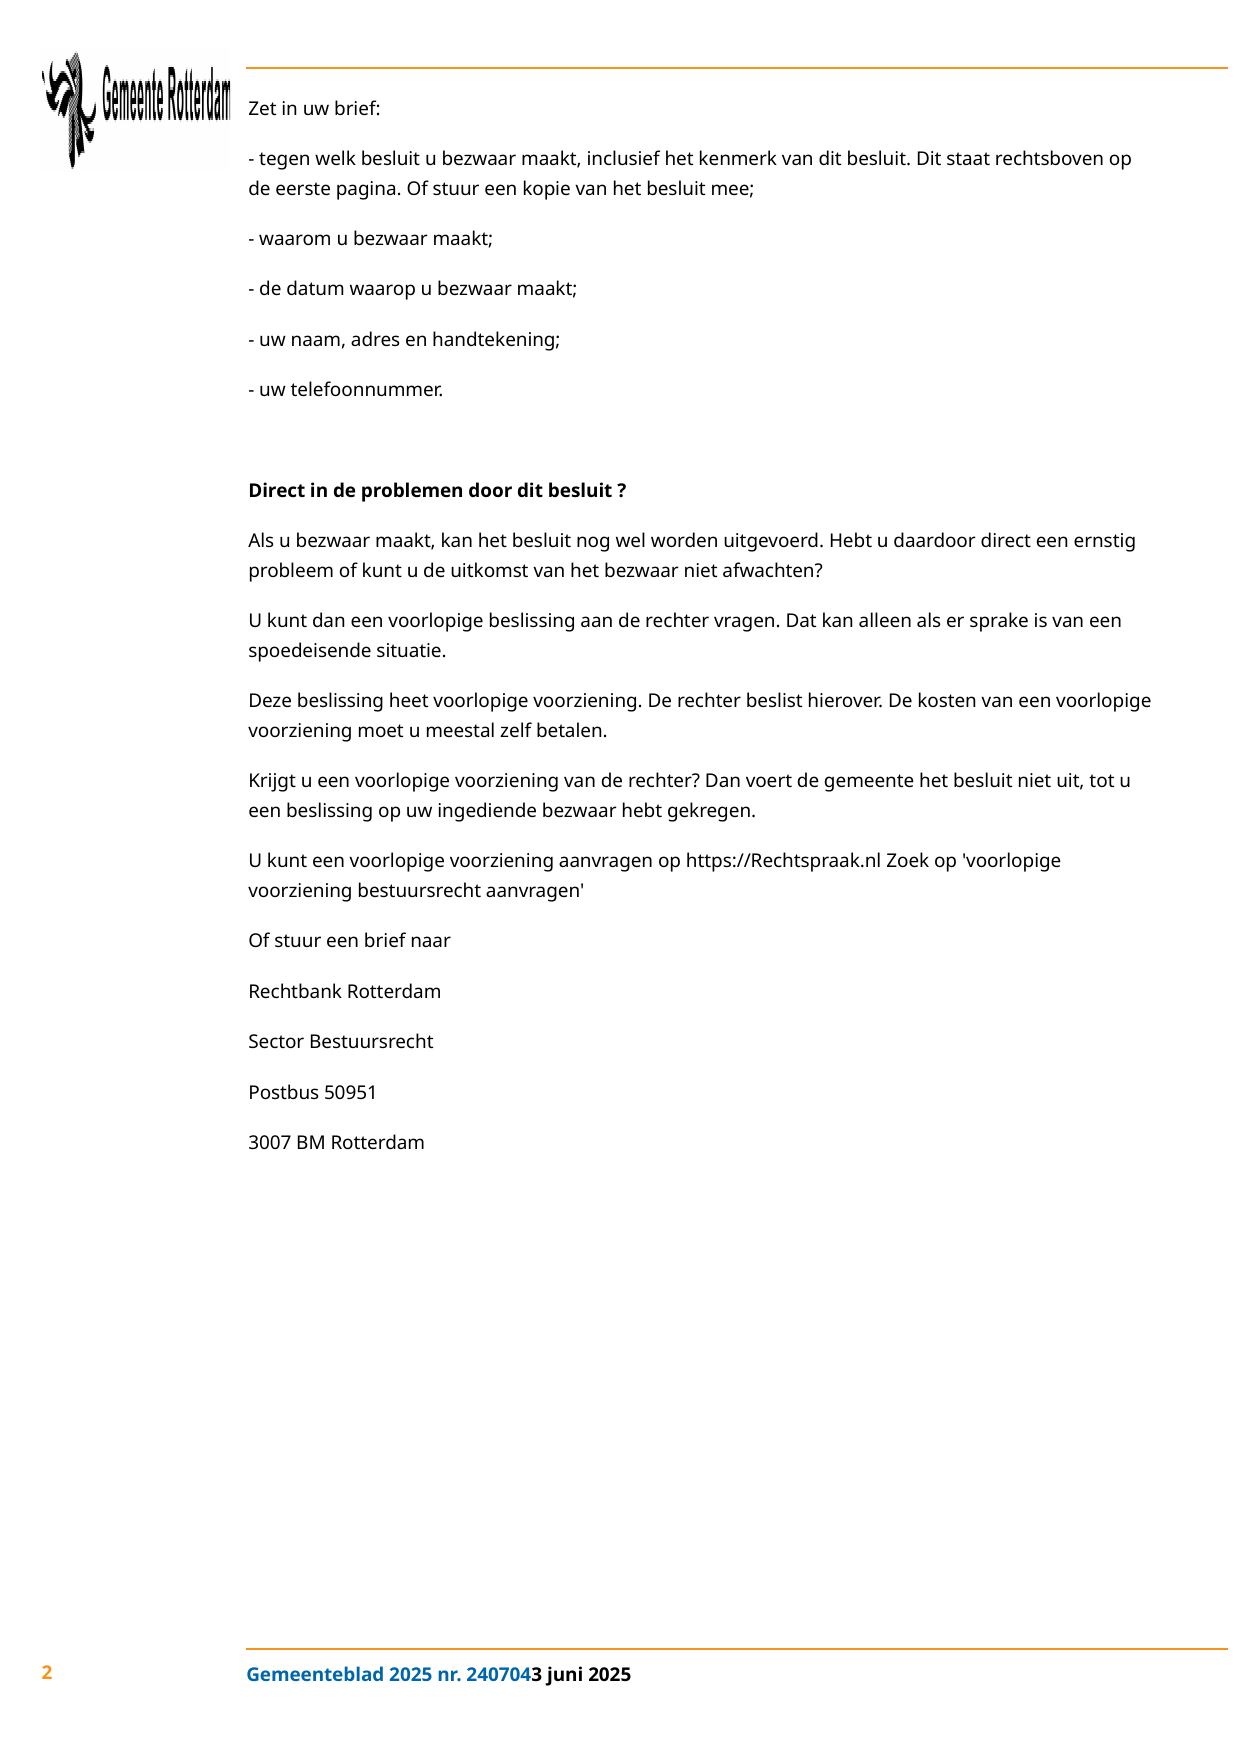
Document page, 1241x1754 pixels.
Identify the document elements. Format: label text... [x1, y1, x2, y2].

text - de datum waarop u bezwaar maakt; [248, 276, 1152, 301]
text Rechtbank Rotterdam [248, 978, 1152, 1004]
text Of stuur een brief naar [248, 928, 1152, 953]
text - tegen welk besluit u bezwaar maakt, inclusief het kenmerk van dit besluit. Dit staat rechtsboven op de eerste pagina. Of stuur een kopie van het besluit mee; [248, 145, 1152, 201]
text Direct in de problemen door dit besluit ? [248, 477, 1152, 503]
text - uw naam, adres en handtekening; [248, 326, 1152, 352]
text Krijgt u een voorlopige voorziening van de rechter? Dan voert de gemeente het besluit niet uit, tot u een beslissing op uw ingediende bezwaar hebt gekregen. [248, 768, 1152, 823]
text Sector Bestuursrecht [248, 1028, 1152, 1054]
text Als u bezwaar maakt, kan het besluit nog wel worden uitgevoerd. Hebt u daardoor direct een ernstig probleem of kunt u de uitkomst van het bezwaar niet afwachten? [248, 528, 1152, 583]
picture [41, 47, 231, 172]
text Deze beslissing heet voorlopige voorziening. De rechter beslist hierover. De kosten van een voorlopige voorziening moet u meestal zelf betalen. [248, 688, 1152, 743]
text 3007 BM Rotterdam [248, 1129, 1152, 1155]
text Postbus 50951 [248, 1079, 1152, 1105]
text Zet in uw brief: [248, 95, 1152, 121]
text - uw telefoonnummer. [248, 376, 1152, 402]
text - waarom u bezwaar maakt; [248, 225, 1152, 251]
text U kunt dan een voorlopige beslissing aan de rechter vragen. Dat kan alleen als er sprake is van een spoedeisende situatie. [248, 608, 1152, 663]
text U kunt een voorlopige voorziening aanvragen op https://Rechtspraak.nl Zoek op 'voorlopige voorziening bestuursrecht aanvragen' [248, 848, 1152, 903]
